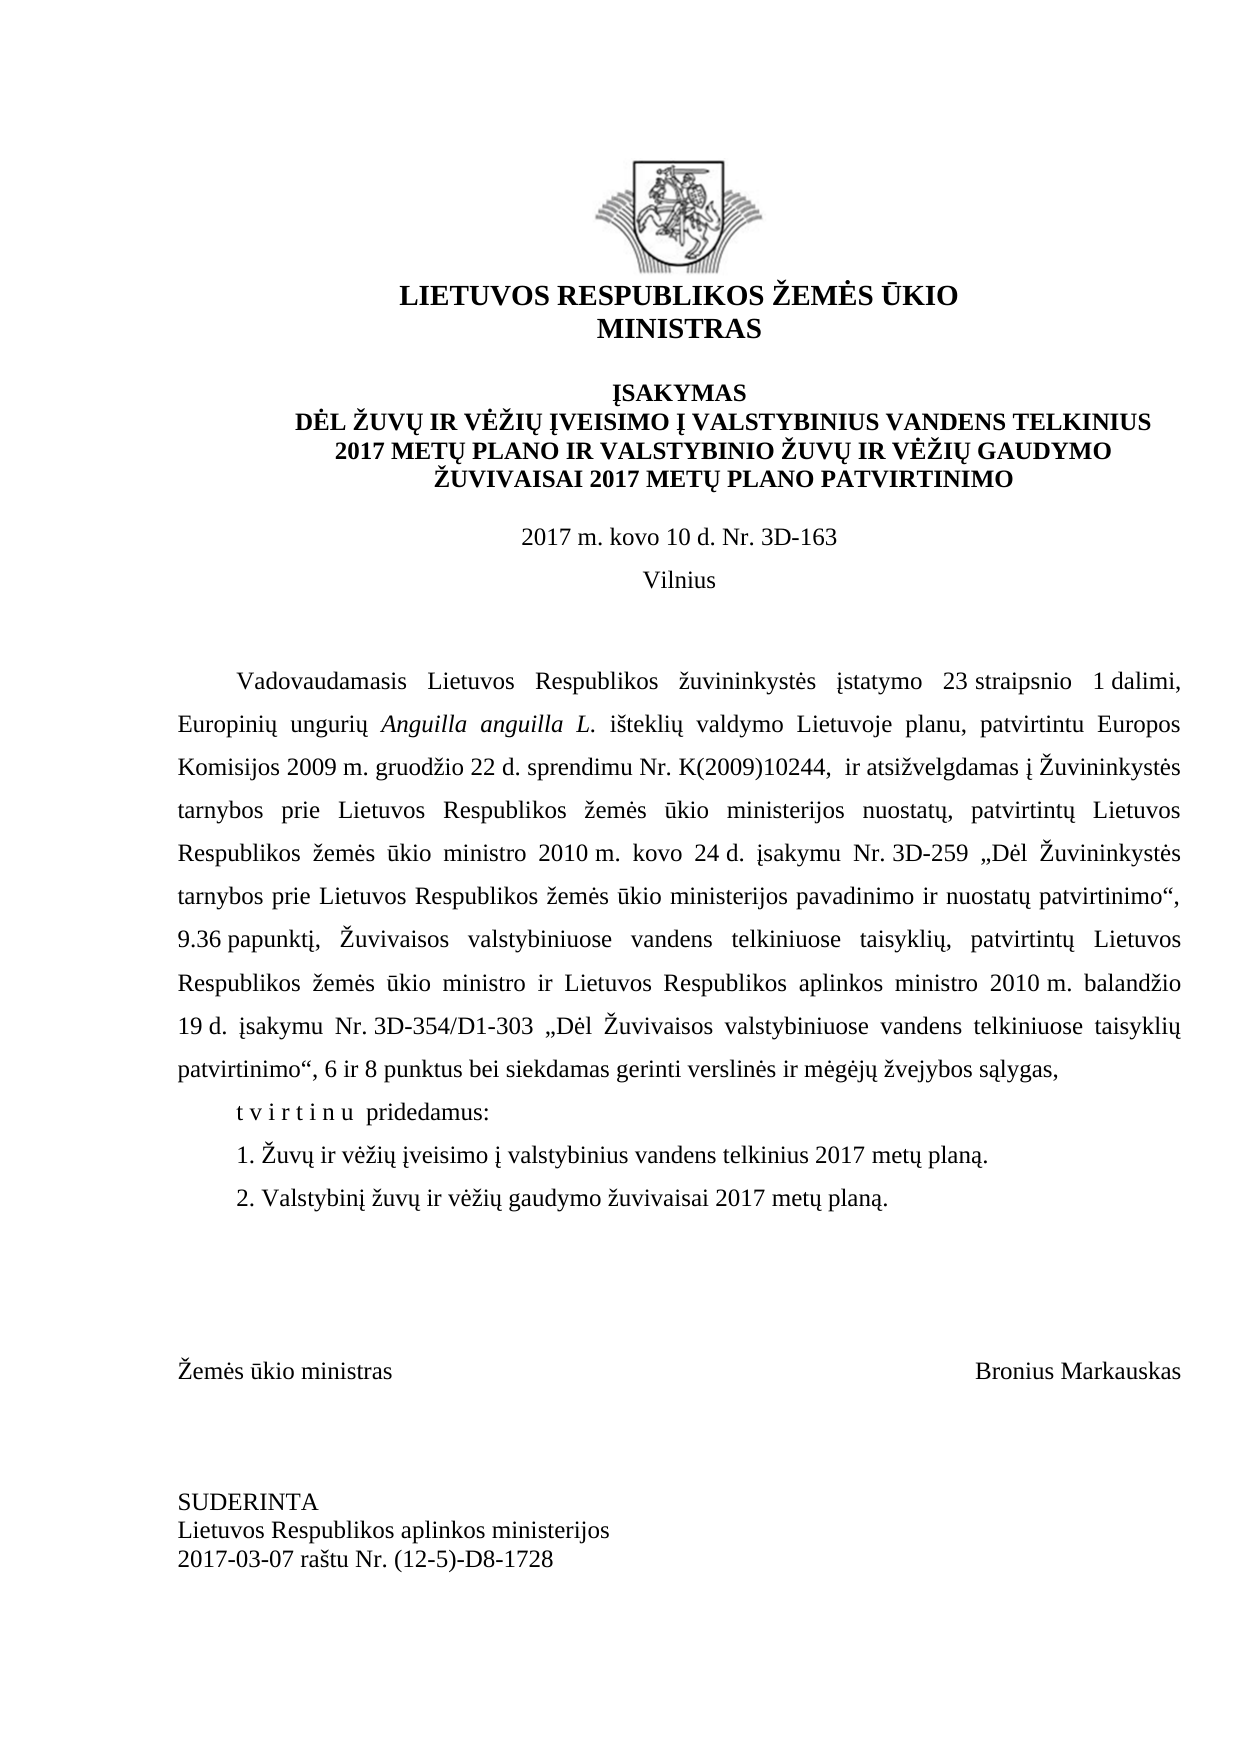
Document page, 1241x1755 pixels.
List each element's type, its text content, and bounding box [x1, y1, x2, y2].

text Lietuvos Respublikos aplinkos ministerijos [177, 1516, 1181, 1544]
text ĮSAKYMAS [177, 378, 1181, 407]
text Vilnius [177, 565, 1181, 594]
text DĖL ŽUVŲ ir vėžių ĮVEISIMO Į Valstybinius vandens TELKINIUS 2017 metų plano ir valstybinio žuvų ir vėžių gaudymo žuvivaisai 2017 metų Plano PATVIRTINIMO [266, 407, 1181, 493]
text MINISTRAS [177, 311, 1181, 345]
text LIETUVOS RESPUBLIKOS ŽEMĖS ŪKIO [177, 278, 1181, 311]
text t v i r t i n u pridedamus: [177, 1097, 1181, 1126]
text 1. Žuvų ir vėžių įveisimo į valstybinius vandens telkinius 2017 metų planą. [177, 1140, 1181, 1169]
text Vadovaudamasis Lietuvos Respublikos žuvininkystės įstatymo 23 straipsnio 1 dalimi, Europinių ungurių Anguilla anguilla L. išteklių valdymo Lietuvoje planu, patvirtintu Europos Komisijos 2009 m. gruodžio 22 d. sprendimu Nr. K(2009)10244, ir atsižvelgdamas į Žuvininkystės tarnybos prie Lietuvos Respublikos žemės ūkio ministerijos nuostatų, patvirtintų Lietuvos Respublikos žemės ūkio ministro 2010 m. kovo 24 d. įsakymu Nr. 3D-259 „Dėl Žuvininkystės tarnybos prie Lietuvos Respublikos žemės ūkio ministerijos pavadinimo ir nuostatų patvirtinimo“, 9.36 papunktį, Žuvivaisos valstybiniuose vandens telkiniuose taisyklių, patvirtintų Lietuvos Respublikos žemės ūkio ministro ir Lietuvos Respublikos aplinkos ministro 2010 m. balandžio 19 d. įsakymu Nr. 3D-354/D1-303 „Dėl Žuvivaisos valstybiniuose vandens telkiniuose taisyklių patvirtinimo“, 6 ir 8 punktus bei siekdamas gerinti verslinės ir mėgėjų žvejybos sąlygas, [177, 666, 1181, 1083]
text 2. Valstybinį žuvų ir vėžių gaudymo žuvivaisai 2017 metų planą. [177, 1183, 1181, 1212]
text Suderinta [177, 1487, 1181, 1516]
text 2017-03-07 raštu Nr. (12-5)-D8-1728 [177, 1544, 1181, 1573]
text Žemės ūkio ministras Bronius Markauskas [177, 1356, 1181, 1384]
text 2017 m. kovo 10 d. Nr. 3D-163 [177, 522, 1181, 551]
